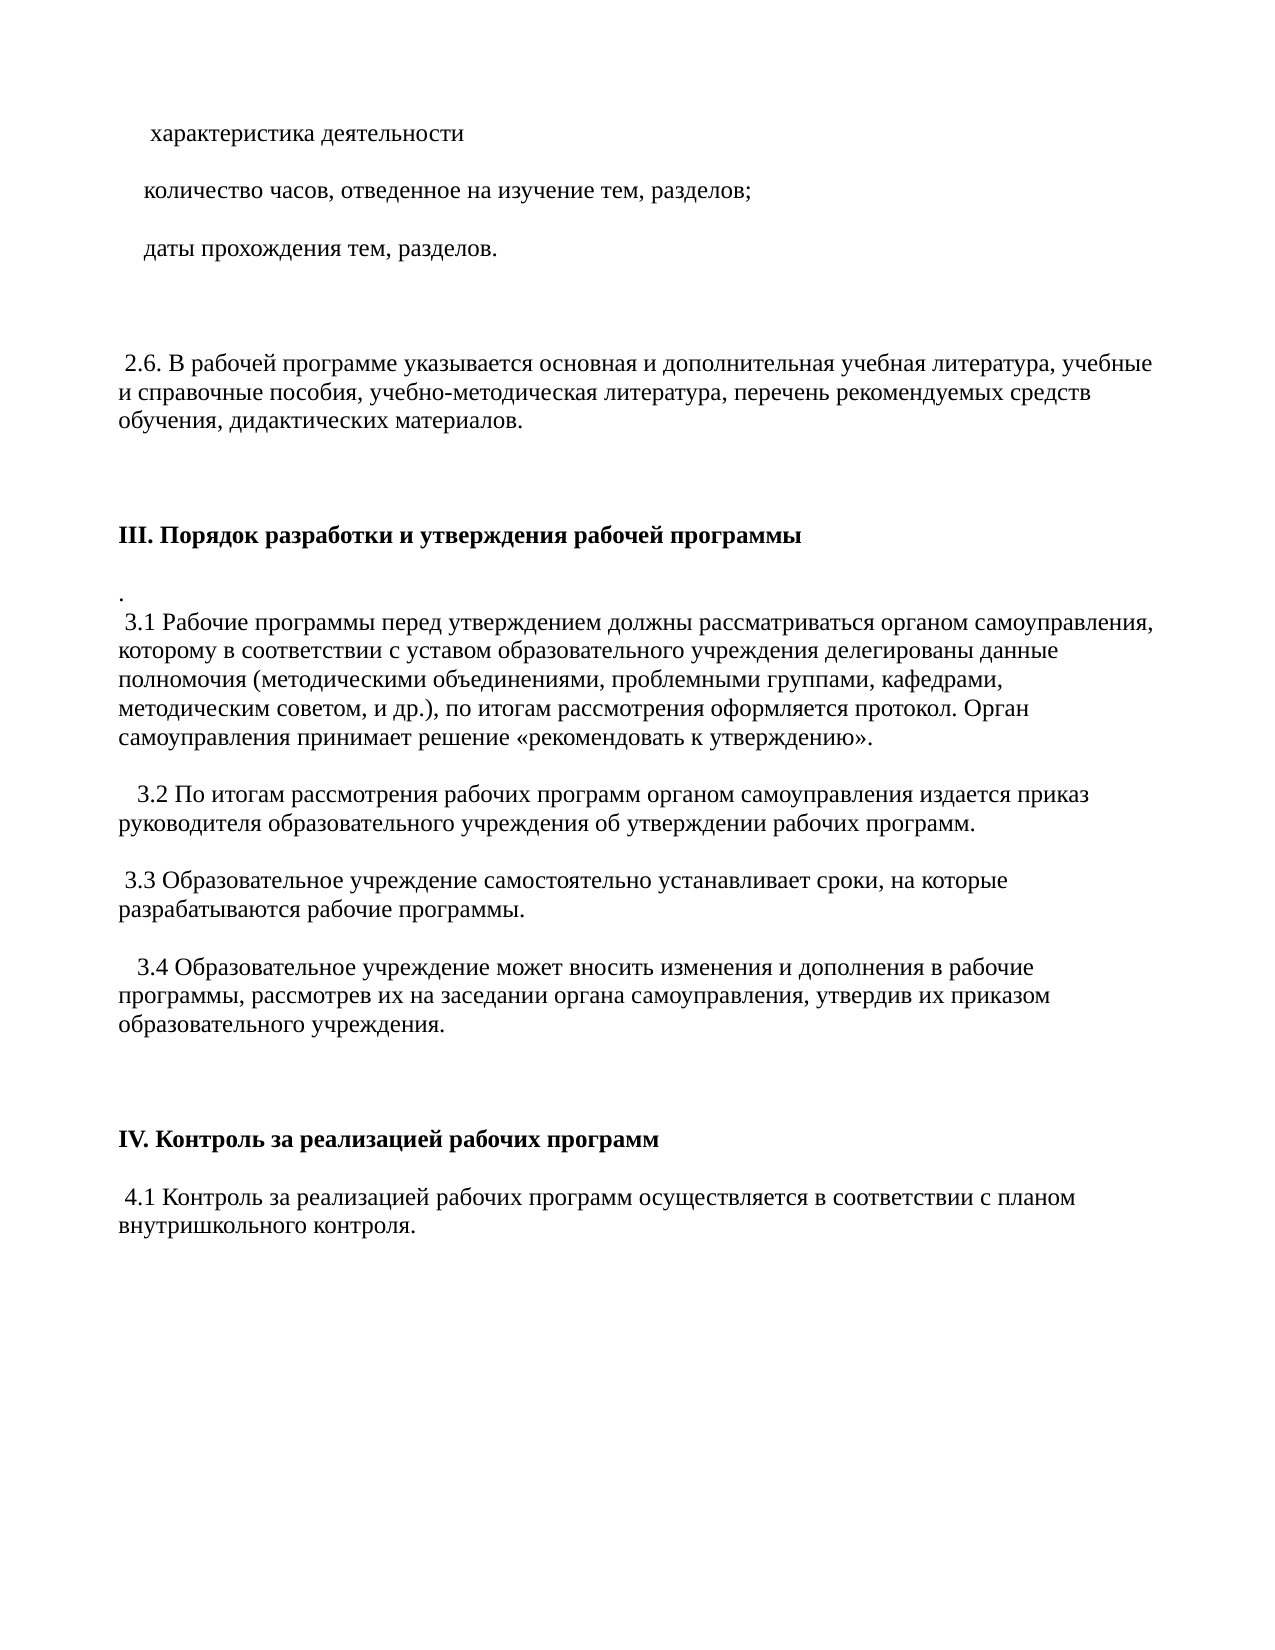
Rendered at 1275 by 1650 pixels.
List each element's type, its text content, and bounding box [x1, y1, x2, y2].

text даты прохождения тем, разделов. [118, 233, 1157, 262]
text  характеристика деятельности [118, 118, 1157, 147]
text количество часов, отведенное на изучение тем, разделов; [118, 176, 1157, 204]
text 3.2 По итогам рассмотрения рабочих программ органом самоуправления издается приказ руководителя образовательного учреждения об утверждении рабочих программ. [118, 779, 1157, 837]
text 3.3 Образовательное учреждение самостоятельно устанавливает сроки, на которые разрабатываются рабочие программы. [118, 866, 1157, 923]
text 3.4 Образовательное учреждение может вносить изменения и дополнения в рабочие программы, рассмотрев их на заседании органа самоуправления, утвердив их приказом образовательного учреждения. [118, 952, 1157, 1038]
text III. Порядок разработки и утверждения рабочей программы [118, 521, 1157, 549]
text 4.1 Контроль за реализацией рабочих программ осуществляется в соответствии с планом внутришкольного контроля. [118, 1182, 1157, 1239]
text 2.6. В рабочей программе указывается основная и дополнительная учебная литература, учебные и справочные пособия, учебно-методическая литература, перечень рекомендуемых средств обучения, дидактических материалов. [118, 348, 1157, 434]
text 3.1 Рабочие программы перед утверждением должны рассматриваться органом самоуправления, которому в соответствии с уставом образовательного учреждения делегированы данные полномочия (методическими объединениями, проблемными группами, кафедрами, методическим советом, и др.), по итогам рассмотрения оформляется протокол. Орган самоуправления принимает решение «рекомендовать к утверждению». [118, 607, 1157, 751]
text IV. Контроль за реализацией рабочих программ [118, 1124, 1157, 1153]
text . [118, 578, 1157, 607]
